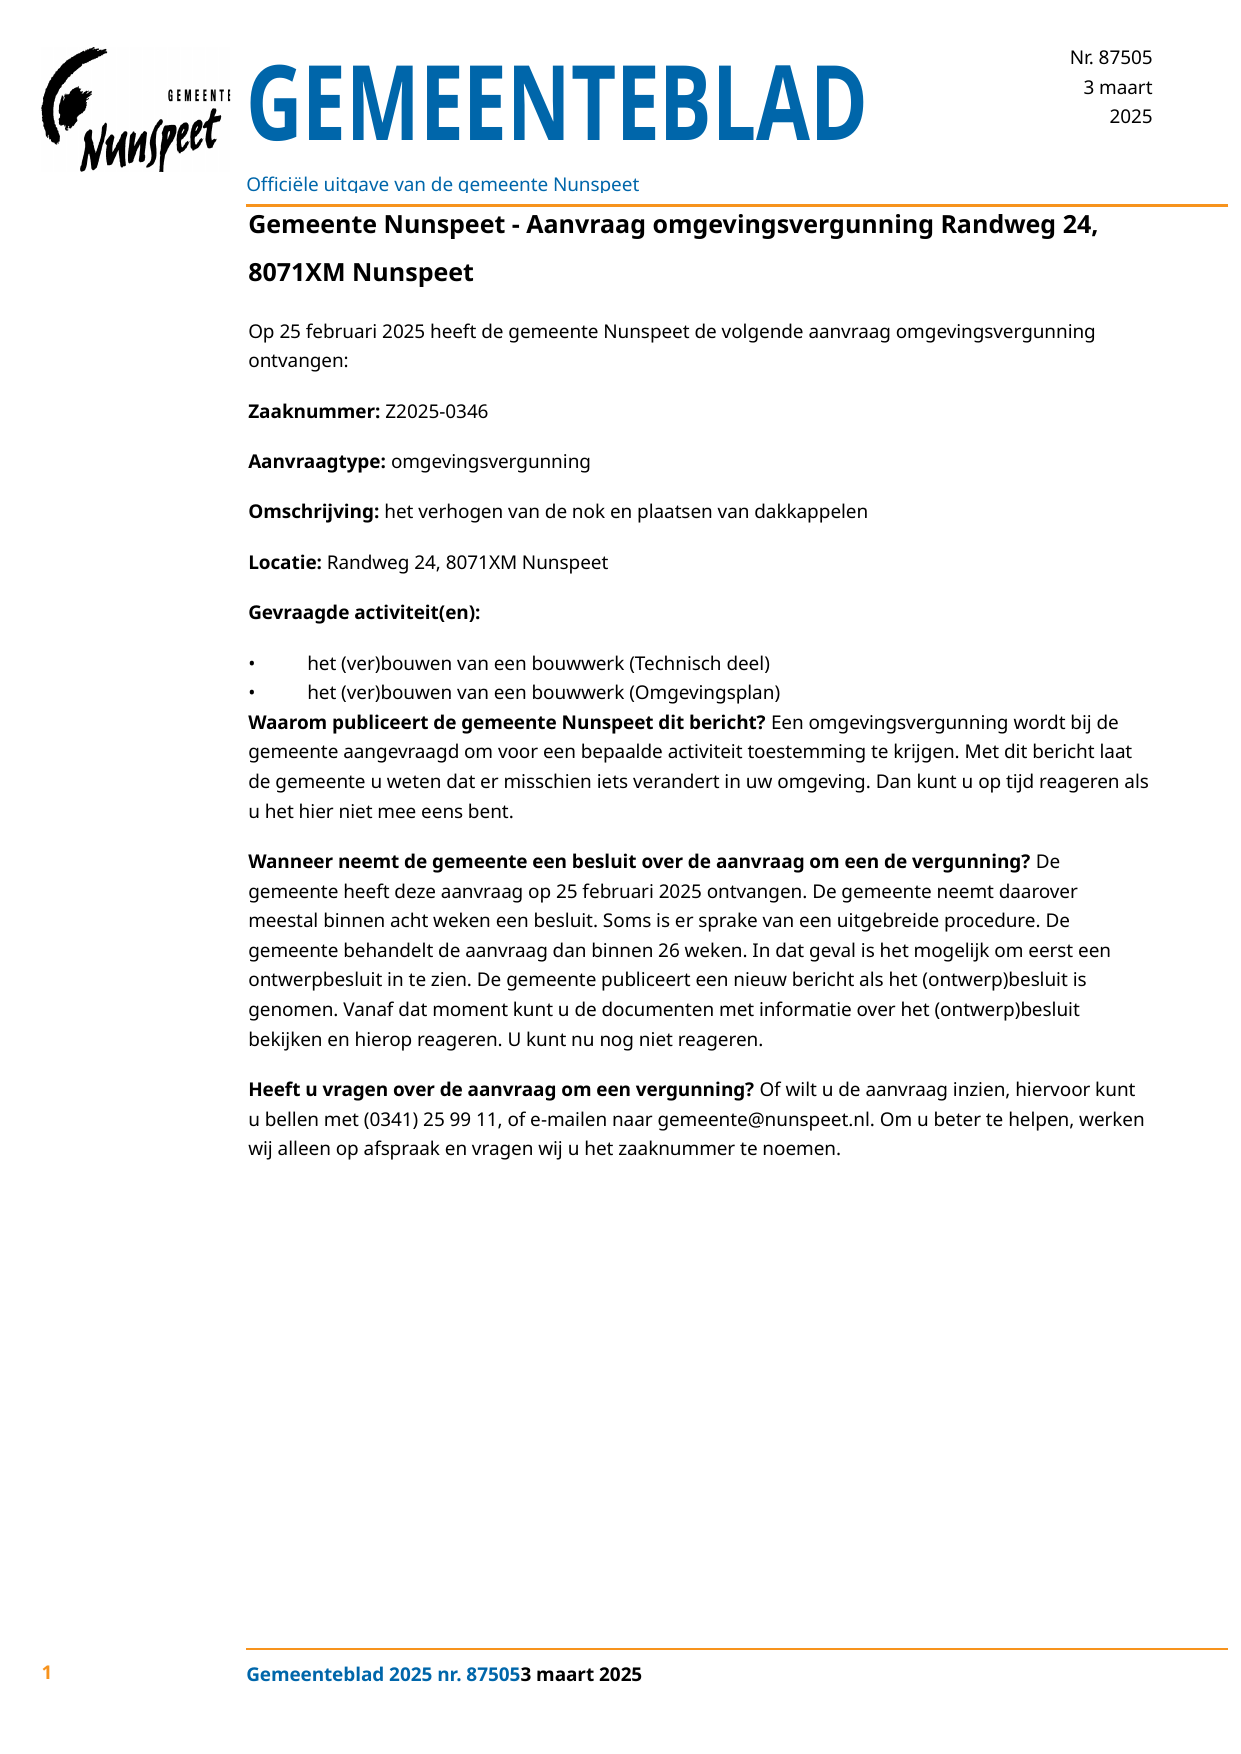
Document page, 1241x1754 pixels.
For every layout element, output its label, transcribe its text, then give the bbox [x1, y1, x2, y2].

picture [41, 47, 231, 172]
text Gemeente Nunspeet - Aanvraag omgevingsvergunning Randweg 24, 8071XM Nunspeet [248, 207, 1152, 288]
text Omschrijving: het verhogen van de nok en plaatsen van dakkappelen [248, 499, 1152, 524]
text Aanvraagtype: omgevingsvergunning [248, 448, 1152, 474]
text Op 25 februari 2025 heeft de gemeente Nunspeet de volgende aanvraag omgevingsvergunning ontvangen: [248, 318, 1152, 373]
text Waarom publiceert de gemeente Nunspeet dit bericht? Een omgevingsvergunning wordt bij de gemeente aangevraagd om voor een bepaalde activiteit toestemming te krijgen. Met dit bericht laat de gemeente u weten dat er misschien iets verandert in uw omgeving. Dan kunt u op tijd reageren als u het hier niet mee eens bent. [248, 709, 1152, 824]
text Heeft u vragen over de aanvraag om een vergunning? Of wilt u de aanvraag inzien, hiervoor kunt u bellen met (0341) 25 99 11, of e-mailen naar gemeente@nunspeet.nl. Om u beter te helpen, werken wij alleen op afspraak en vragen wij u het zaaknummer te noemen. [248, 1076, 1152, 1161]
text Wanneer neemt de gemeente een besluit over de aanvraag om een de vergunning? De gemeente heeft deze aanvraag op 25 februari 2025 ontvangen. De gemeente neemt daarover meestal binnen acht weken een besluit. Soms is er sprake van een uitgebreide procedure. De gemeente behandelt de aanvraag dan binnen 26 weken. In dat geval is het mogelijk om eerst een ontwerpbesluit in te zien. De gemeente publiceert een nieuw bericht als het (ontwerp)besluit is genomen. Vanaf dat moment kunt u de documenten met informatie over het (ontwerp)besluit bekijken en hierop reageren. U kunt nu nog niet reageren. [248, 848, 1152, 1052]
text Zaaknummer: Z2025-0346 [248, 398, 1152, 424]
text Locatie: Randweg 24, 8071XM Nunspeet [248, 549, 1152, 575]
text Gevraagde activiteit(en): [248, 599, 1152, 625]
list het (ver)bouwen van een bouwwerk (Omgevingsplan) [248, 679, 1152, 705]
list het (ver)bouwen van een bouwwerk (Technisch deel) [248, 650, 1152, 676]
